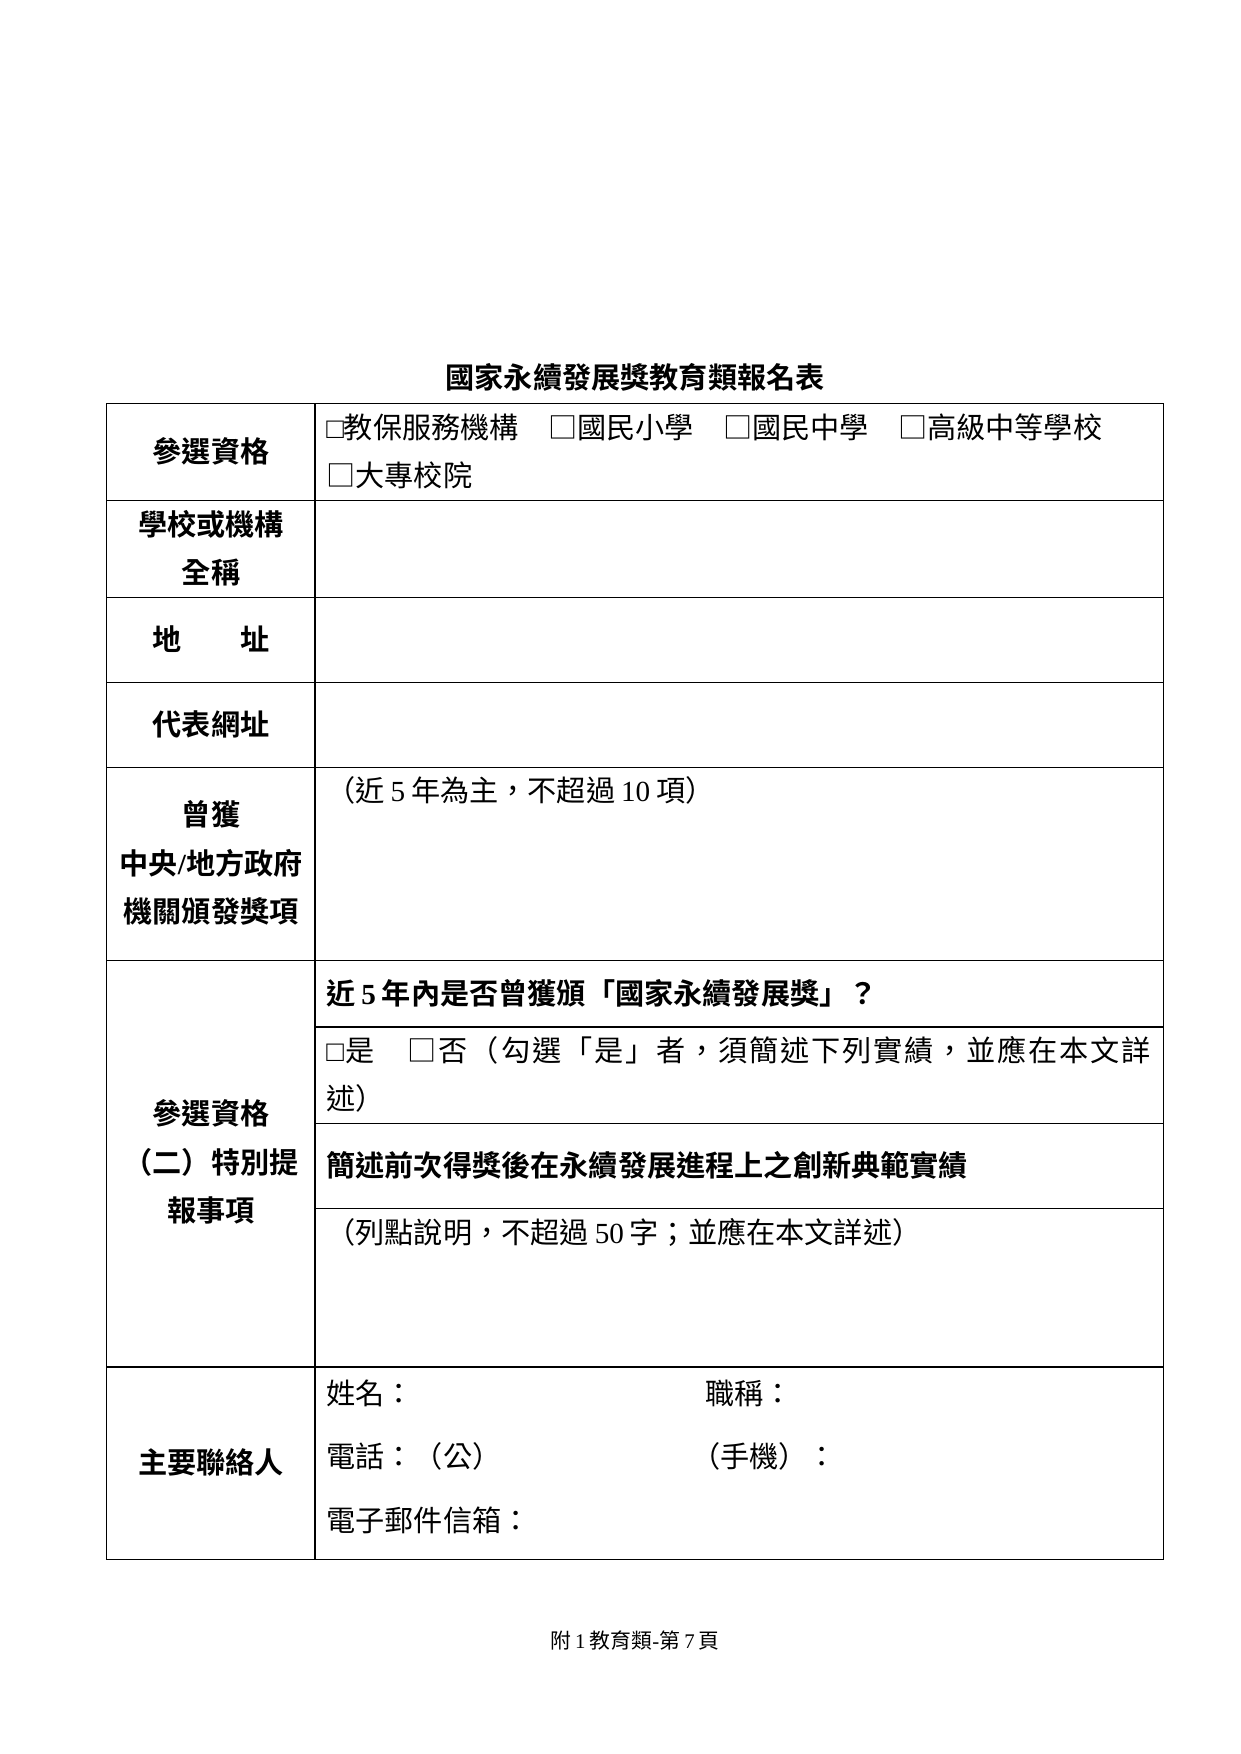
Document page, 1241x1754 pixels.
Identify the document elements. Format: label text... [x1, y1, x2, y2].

table_cell 姓名： 職稱： 電話：（公） （手機）： 電子郵件信箱： [316, 1368, 1163, 1559]
table_cell 簡述前次得獎後在永續發展進程上之創新典範實績 [316, 1124, 1163, 1208]
table_cell （近5年為主，不超過10項） [316, 768, 1163, 960]
table_header □教保服務機構 □國民小學 □國民中學 □高級中等學校 □大專校院 [316, 404, 1163, 500]
table_cell 曾獲 中央/地方政府機關頒發獎項 [107, 768, 314, 960]
table_cell 學校或機構 全稱 [107, 501, 314, 597]
table_cell 近5年內是否曾獲頒「國家永續發展獎」？ [316, 961, 1163, 1026]
table_cell □是 □否（勾選「是」者，須簡述下列實績，並應在本文詳述） [316, 1028, 1163, 1123]
table_cell 參選資格（二）特別提報事項 [107, 961, 314, 1366]
table_cell 代表網址 [107, 683, 314, 767]
table_cell （列點說明，不超過50字；並應在本文詳述） [316, 1209, 1163, 1366]
table_cell 地 址 [107, 598, 314, 682]
table_cell [316, 501, 1163, 597]
table_cell [316, 683, 1163, 767]
table_header 參選資格 [107, 404, 314, 500]
table_cell 主要聯絡人 [107, 1368, 314, 1559]
table_cell [316, 598, 1163, 682]
text 國家永續發展獎教育類報名表 [177, 348, 1092, 398]
